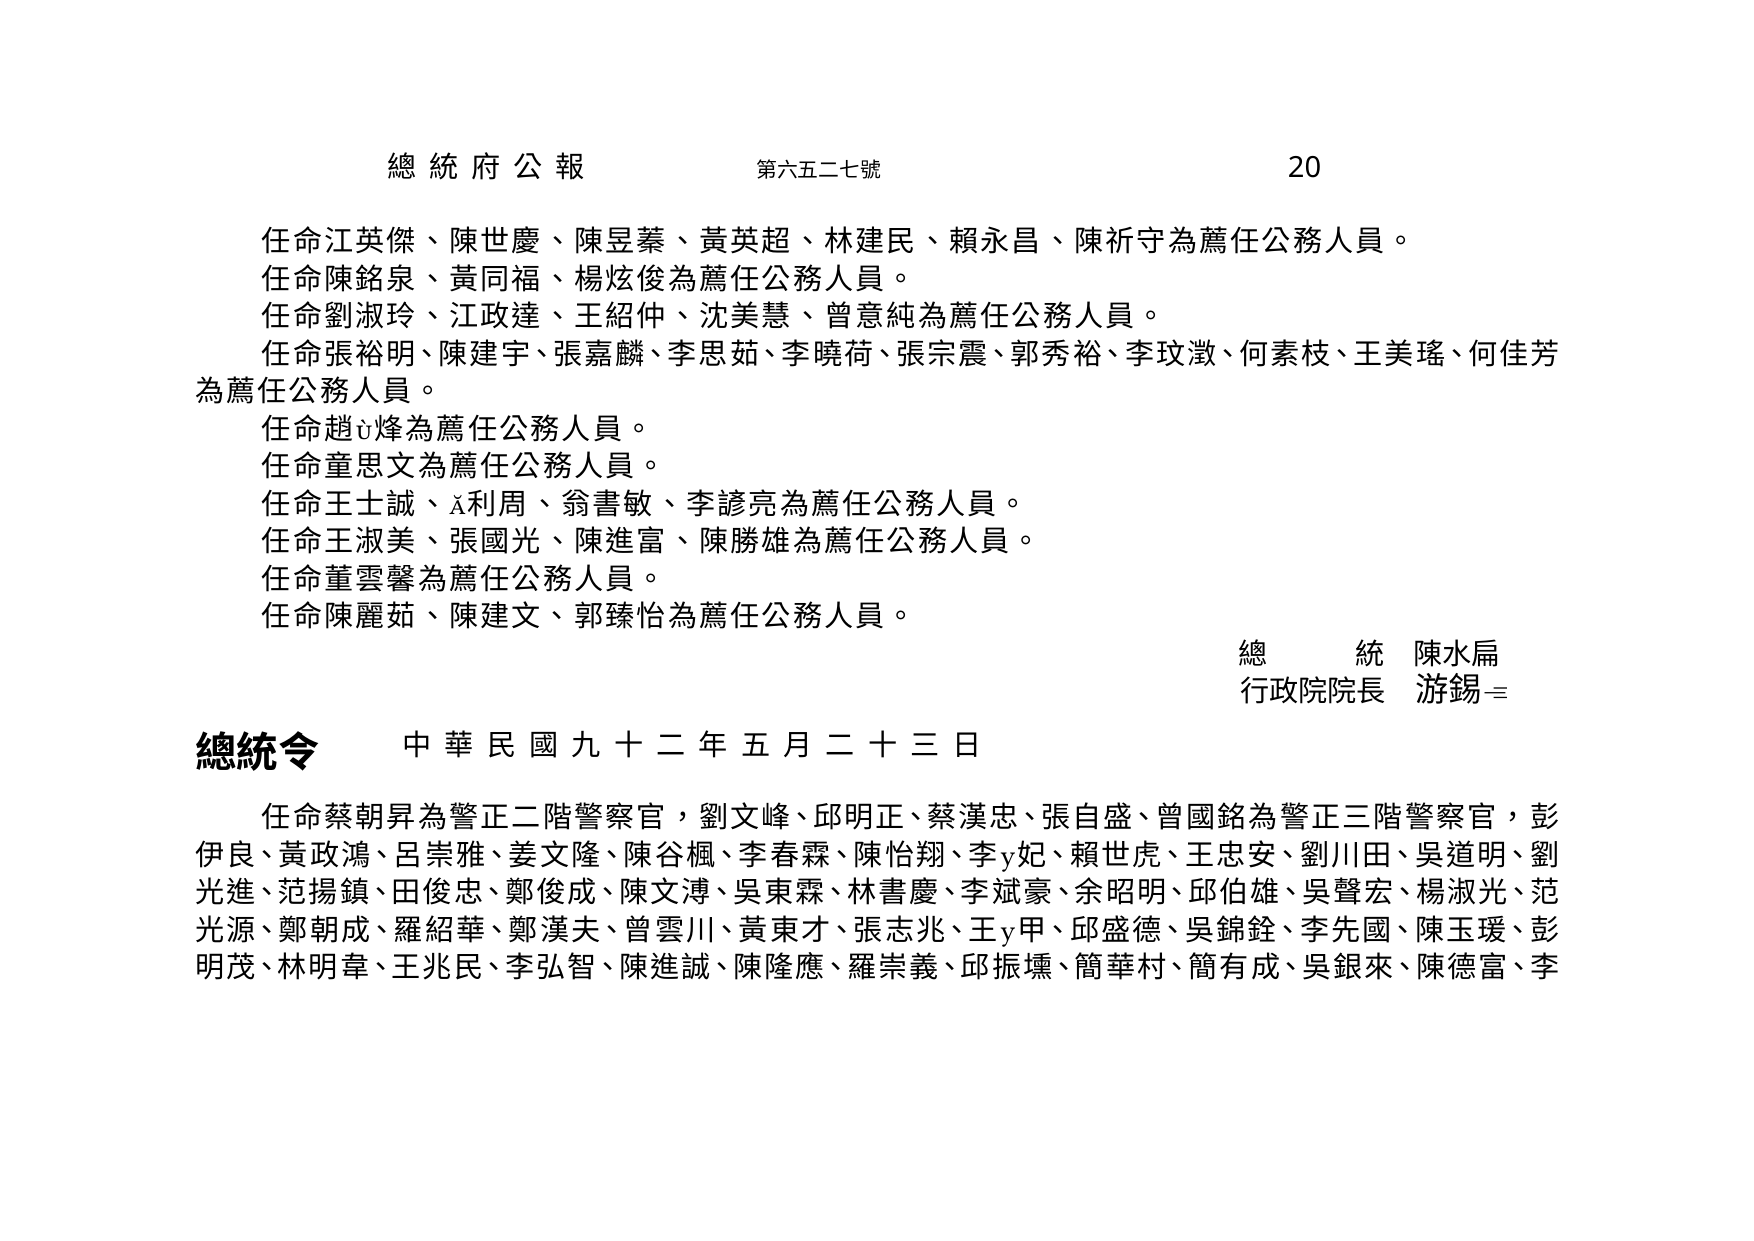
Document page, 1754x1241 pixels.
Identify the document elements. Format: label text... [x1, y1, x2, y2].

table_header 中華民國九十二年五月二十三日 [399, 709, 986, 798]
text 任命劉淑玲、江政達、王紹仲、沈美慧、曾意純為薦任公務人員。 [195, 297, 1559, 334]
text 任命江英傑、陳世慶、陳昱蓁、黃英超、林建民、賴永昌、陳祈守為薦任公務人員。 [195, 222, 1559, 259]
text 任命王士誠、利周、翁書敏、李諺亮為薦任公務人員。 [195, 484, 1559, 522]
text 任命張裕明、陳建宇、張嘉麟、李思茹、李曉荷、張宗震、郭秀裕、李玟澂、何素枝、王美瑤、何佳芳為薦任公務人員。 [195, 334, 1559, 409]
text 行政院院長 游錫 [195, 672, 1501, 709]
text 任命蔡朝昇為警正二階警察官，劉文峰、邱明正、蔡漢忠、張自盛、曾國銘為警正三階警察官，彭伊良、黃政鴻、呂崇雅、姜文隆、陳谷楓、李春霖、陳怡翔、李妃、賴世虎、王忠安、劉川田、吳道明、劉光進、范揚鎮、田俊忠、鄭俊成、陳文溥、吳東霖、林書慶、李斌豪、余昭明、邱伯雄、吳聲宏、楊淑光、范光源、鄭朝成、羅紹華、鄭漢夫、曾雲川、黃東才、張志兆、王甲、邱盛德、吳錦銓、李先國、陳玉瑗、彭明茂、林明韋、王兆民、李弘智、陳進誠、陳隆應、羅崇義、邱振壎、簡華村、簡有成、吳銀來、陳德富、李 [195, 798, 1559, 985]
text 任命董雲馨為薦任公務人員。 [195, 559, 1559, 597]
text 任命童思文為薦任公務人員。 [195, 447, 1559, 484]
text 總 統 陳水扁 [195, 634, 1501, 672]
text 任命陳麗茹、陳建文、郭臻怡為薦任公務人員。 [195, 597, 1559, 634]
text 任命王淑美、張國光、陳進富、陳勝雄為薦任公務人員。 [195, 522, 1559, 559]
table_header 總統令 [192, 709, 399, 798]
text 任命趙烽為薦任公務人員。 [195, 409, 1559, 447]
text 任命陳銘泉、黃同福、楊炫俊為薦任公務人員。 [195, 259, 1559, 297]
